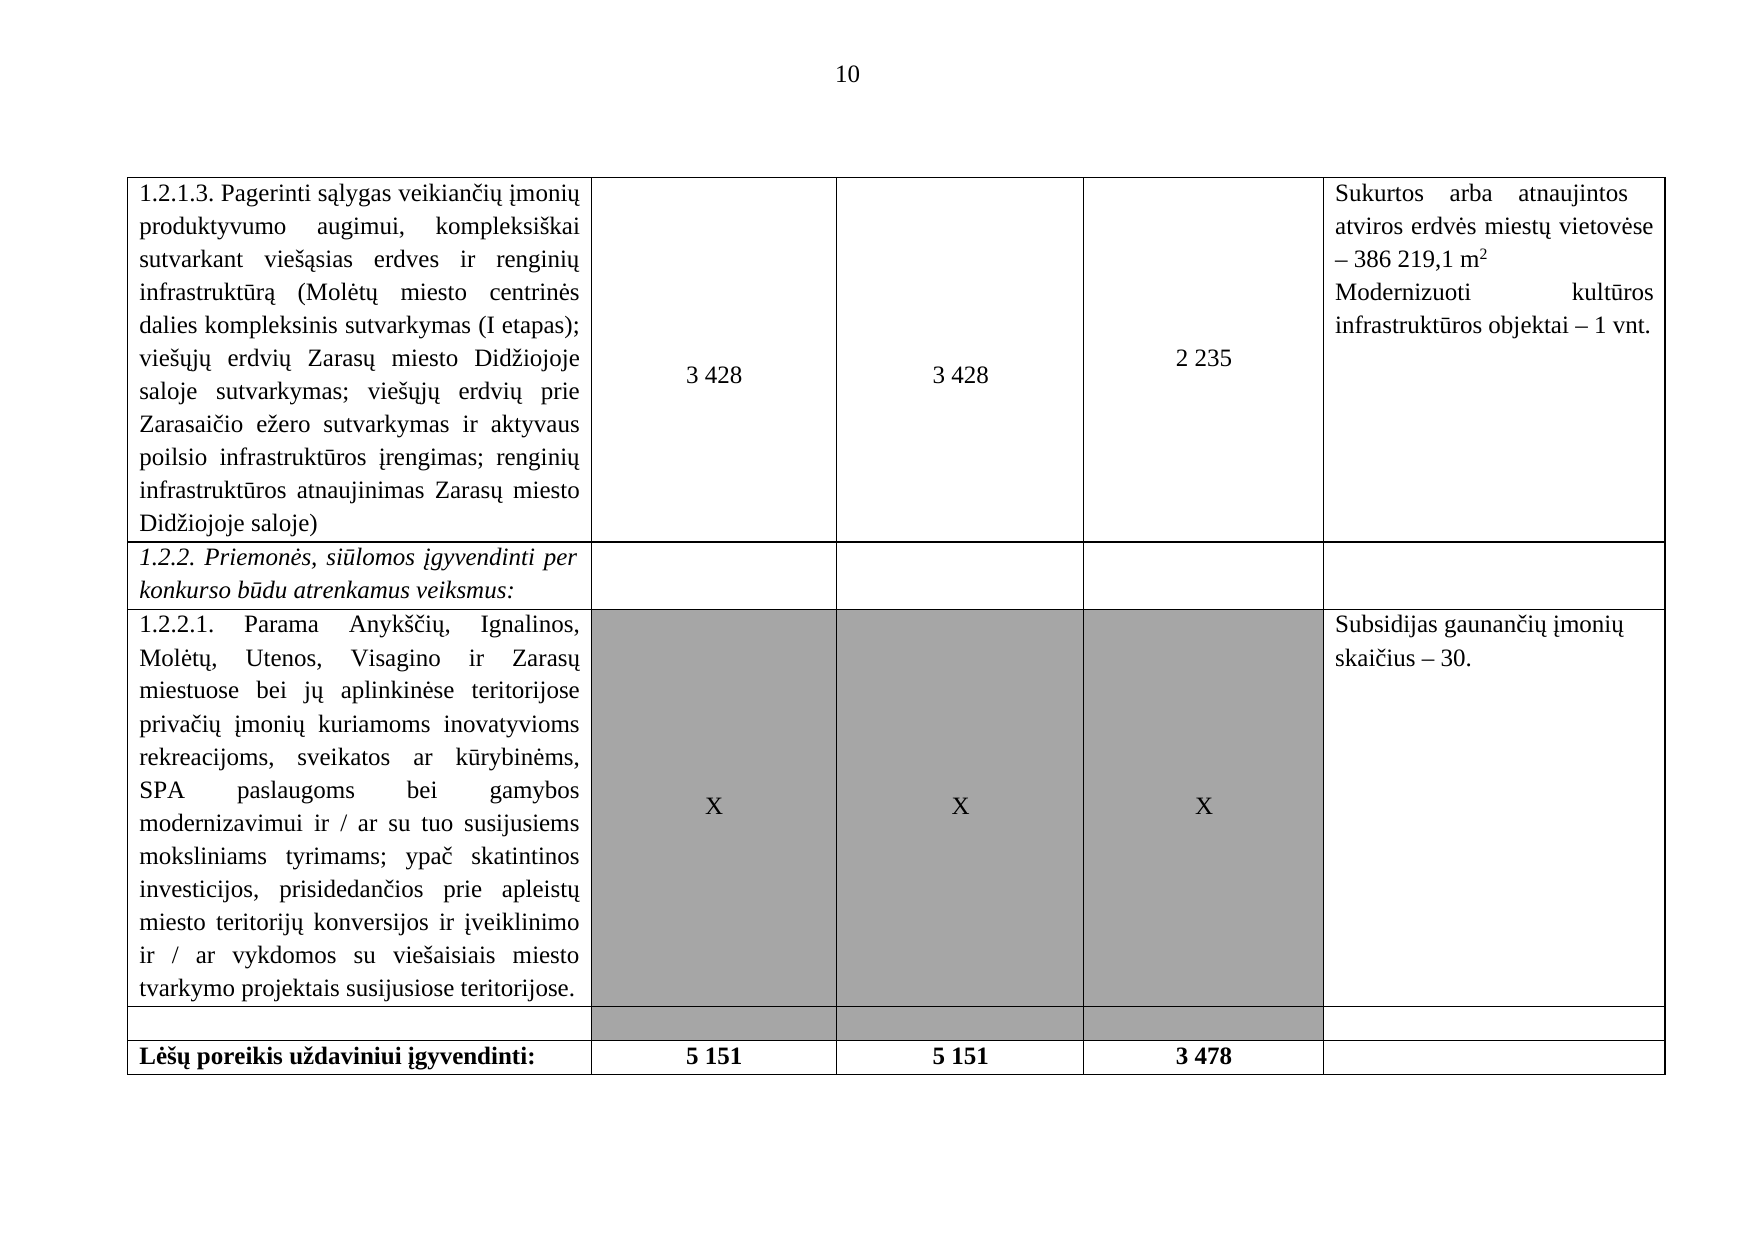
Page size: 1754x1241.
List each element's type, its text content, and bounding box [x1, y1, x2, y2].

table_cell [592, 543, 836, 608]
table_cell 5 151 [592, 1041, 836, 1074]
table_cell [592, 1007, 836, 1040]
table_cell [1084, 1007, 1323, 1040]
table_cell [1084, 543, 1323, 608]
table_cell [1324, 543, 1664, 608]
table_cell [837, 543, 1083, 608]
table_cell [128, 1007, 591, 1040]
table_cell [1324, 1007, 1664, 1040]
table_cell Sukurtos arba atnaujintos atviros erdvės miestų vietovėse – 386 219,1 m2 Modernizuoti kultūros infrastruktūros objektai – 1 vnt. [1324, 178, 1664, 541]
table_cell X [837, 610, 1083, 1006]
table_cell X [1084, 610, 1323, 1006]
table_cell 3 428 [837, 178, 1083, 541]
table_cell 2 235 [1084, 178, 1323, 541]
table_cell 1.2.2.1. Parama Anykščių, Ignalinos, Molėtų, Utenos, Visagino ir Zarasų miestuose bei jų aplinkinėse teritorijose privačių įmonių kuriamoms inovatyvioms rekreacijoms, sveikatos ar kūrybinėms, SPA paslaugoms bei gamybos modernizavimui ir / ar su tuo susijusiems moksliniams tyrimams; ypač skatintinos investicijos, prisidedančios prie apleistų miesto teritorijų konversijos ir įveiklinimo ir / ar vykdomos su viešaisiais miesto tvarkymo projektais susijusiose teritorijose. [128, 610, 591, 1006]
table_cell 1.2.2. Priemonės, siūlomos įgyvendinti per konkurso būdu atrenkamus veiksmus: [128, 543, 591, 608]
table_cell 3 428 [592, 178, 836, 541]
table_cell [1324, 1041, 1664, 1074]
table_cell 5 151 [837, 1041, 1083, 1074]
table_cell 3 478 [1084, 1041, 1323, 1074]
table_cell X [592, 610, 836, 1006]
table_cell [837, 1007, 1083, 1040]
table_cell Lėšų poreikis uždaviniui įgyvendinti: [128, 1041, 591, 1074]
table_cell 1.2.1.3. Pagerinti sąlygas veikiančių įmonių produktyvumo augimui, kompleksiškai sutvarkant viešąsias erdves ir renginių infrastruktūrą (Molėtų miesto centrinės dalies kompleksinis sutvarkymas (I etapas); viešųjų erdvių Zarasų miesto Didžiojoje saloje sutvarkymas; viešųjų erdvių prie Zarasaičio ežero sutvarkymas ir aktyvaus poilsio infrastruktūros įrengimas; renginių infrastruktūros atnaujinimas Zarasų miesto Didžiojoje saloje) [128, 178, 591, 541]
table_cell Subsidijas gaunančių įmonių skaičius – 30. [1324, 610, 1664, 1006]
